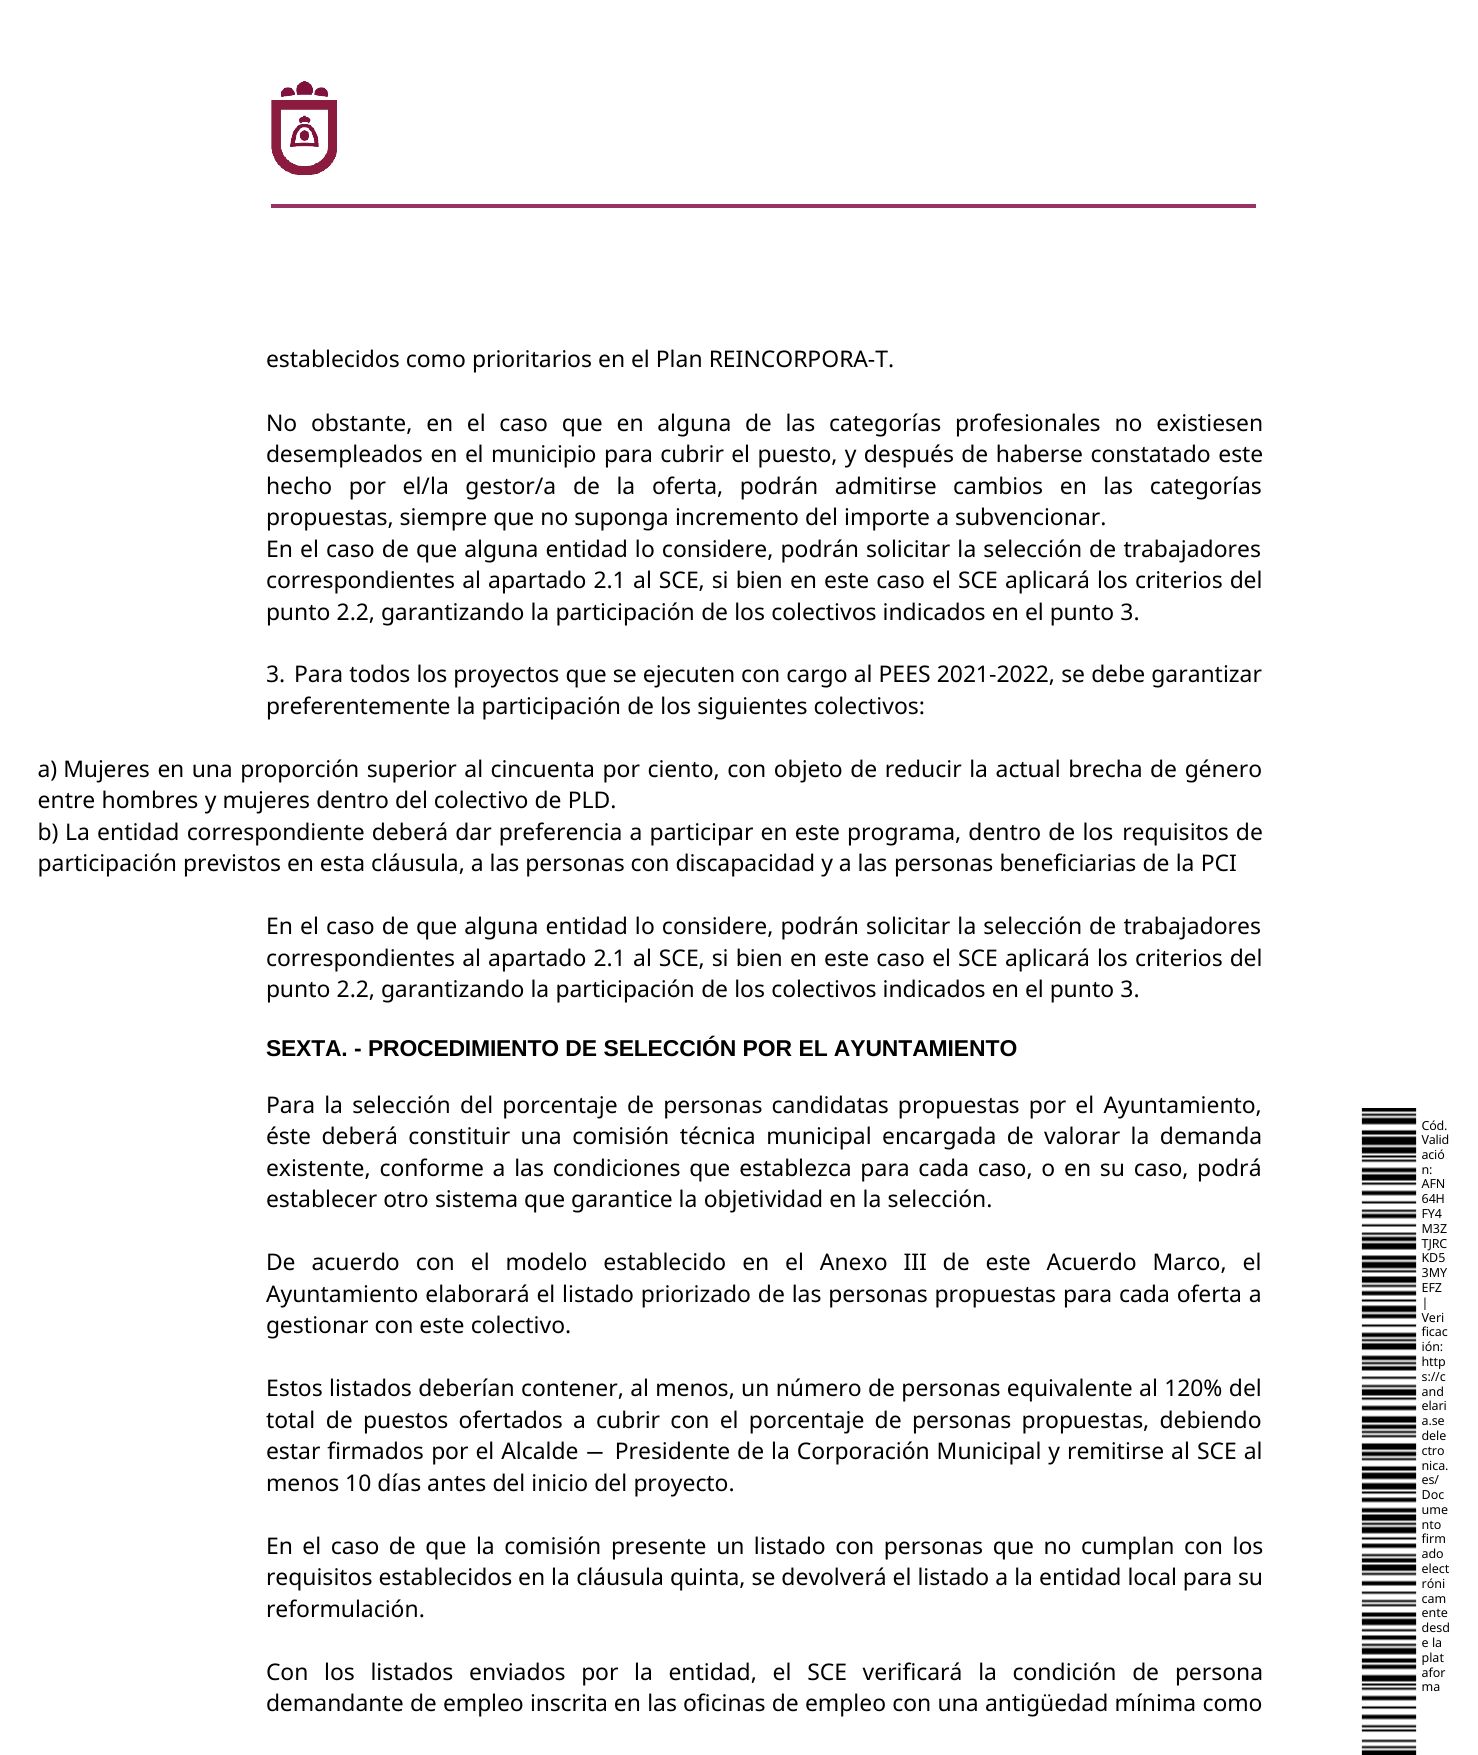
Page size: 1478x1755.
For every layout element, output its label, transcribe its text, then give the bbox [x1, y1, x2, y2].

list Para todos los proyectos que se ejecuten con cargo al PEES 2021-2022, se debe garantizar preferentemente la participación de los siguientes colectivos: [266, 658, 1263, 721]
text Estos listados deberían contener, al menos, un número de personas equivalente al 120% del total de puestos ofertados a cubrir con el porcentaje de personas propuestas, debiendo estar firmados por el Alcalde – Presidente de la Corporación Municipal y remitirse al SCE al menos 10 días antes del inicio del proyecto. [266, 1372, 1263, 1498]
text Para la selección del porcentaje de personas candidatas propuestas por el Ayuntamiento, éste deberá constituir una comisión técnica municipal encargada de valorar la demanda existente, conforme a las condiciones que establezca para cada caso, o en su caso, podrá establecer otro sistema que garantice la objetividad en la selección. [266, 1088, 1263, 1214]
text Con los listados enviados por la entidad, el SCE verificará la condición de persona demandante de empleo inscrita en las oficinas de empleo con una antigüedad mínima como [266, 1656, 1263, 1719]
text establecidos como prioritarios en el Plan REINCORPORA-T. [266, 343, 1427, 374]
list La entidad correspondiente deberá dar preferencia a participar en este programa, dentro de los requisitos de participación previstos en esta cláusula, a las personas con discapacidad y a las personas beneficiarias de la PCI [37, 816, 1263, 878]
text Cód. Validación: AFN64HFY4M3ZTJRCKD53MYEFZ | Verificación: https://candelaria.sedelectronica.es/ Documento firmado electrónicamente desde la plataforma esPublico Gestiona | Página 19 de 83 [1421, 1119, 1450, 1694]
text De acuerdo con el modelo establecido en el Anexo III de este Acuerdo Marco, el Ayuntamiento elaborará el listado priorizado de las personas propuestas para cada oferta a gestionar con este colectivo. [266, 1246, 1263, 1340]
text No obstante, en el caso que en alguna de las categorías profesionales no existiesen desempleados en el municipio para cubrir el puesto, y después de haberse constatado este hecho por el/la gestor/a de la oferta, podrán admitirse cambios en las categorías propuestas, siempre que no suponga incremento del importe a subvencionar. [266, 407, 1263, 533]
text En el caso de que alguna entidad lo considere, podrán solicitar la selección de trabajadores correspondientes al apartado 2.1 al SCE, si bien en este caso el SCE aplicará los criterios del punto 2.2, garantizando la participación de los colectivos indicados en el punto 3. [266, 533, 1263, 627]
text En el caso de que alguna entidad lo considere, podrán solicitar la selección de trabajadores correspondientes al apartado 2.1 al SCE, si bien en este caso el SCE aplicará los criterios del punto 2.2, garantizando la participación de los colectivos indicados en el punto 3. [266, 910, 1263, 1004]
subtitle SEXTA. - PROCEDIMIENTO DE SELECCIÓN POR EL AYUNTAMIENTO [266, 1035, 1427, 1062]
list Mujeres en una proporción superior al cincuenta por ciento, con objeto de reducir la actual brecha de género entre hombres y mujeres dentro del colectivo de PLD. [37, 753, 1263, 816]
text En el caso de que la comisión presente un listado con personas que no cumplan con los requisitos establecidos en la cláusula quinta, se devolverá el listado a la entidad local para su reformulación. [266, 1530, 1263, 1624]
